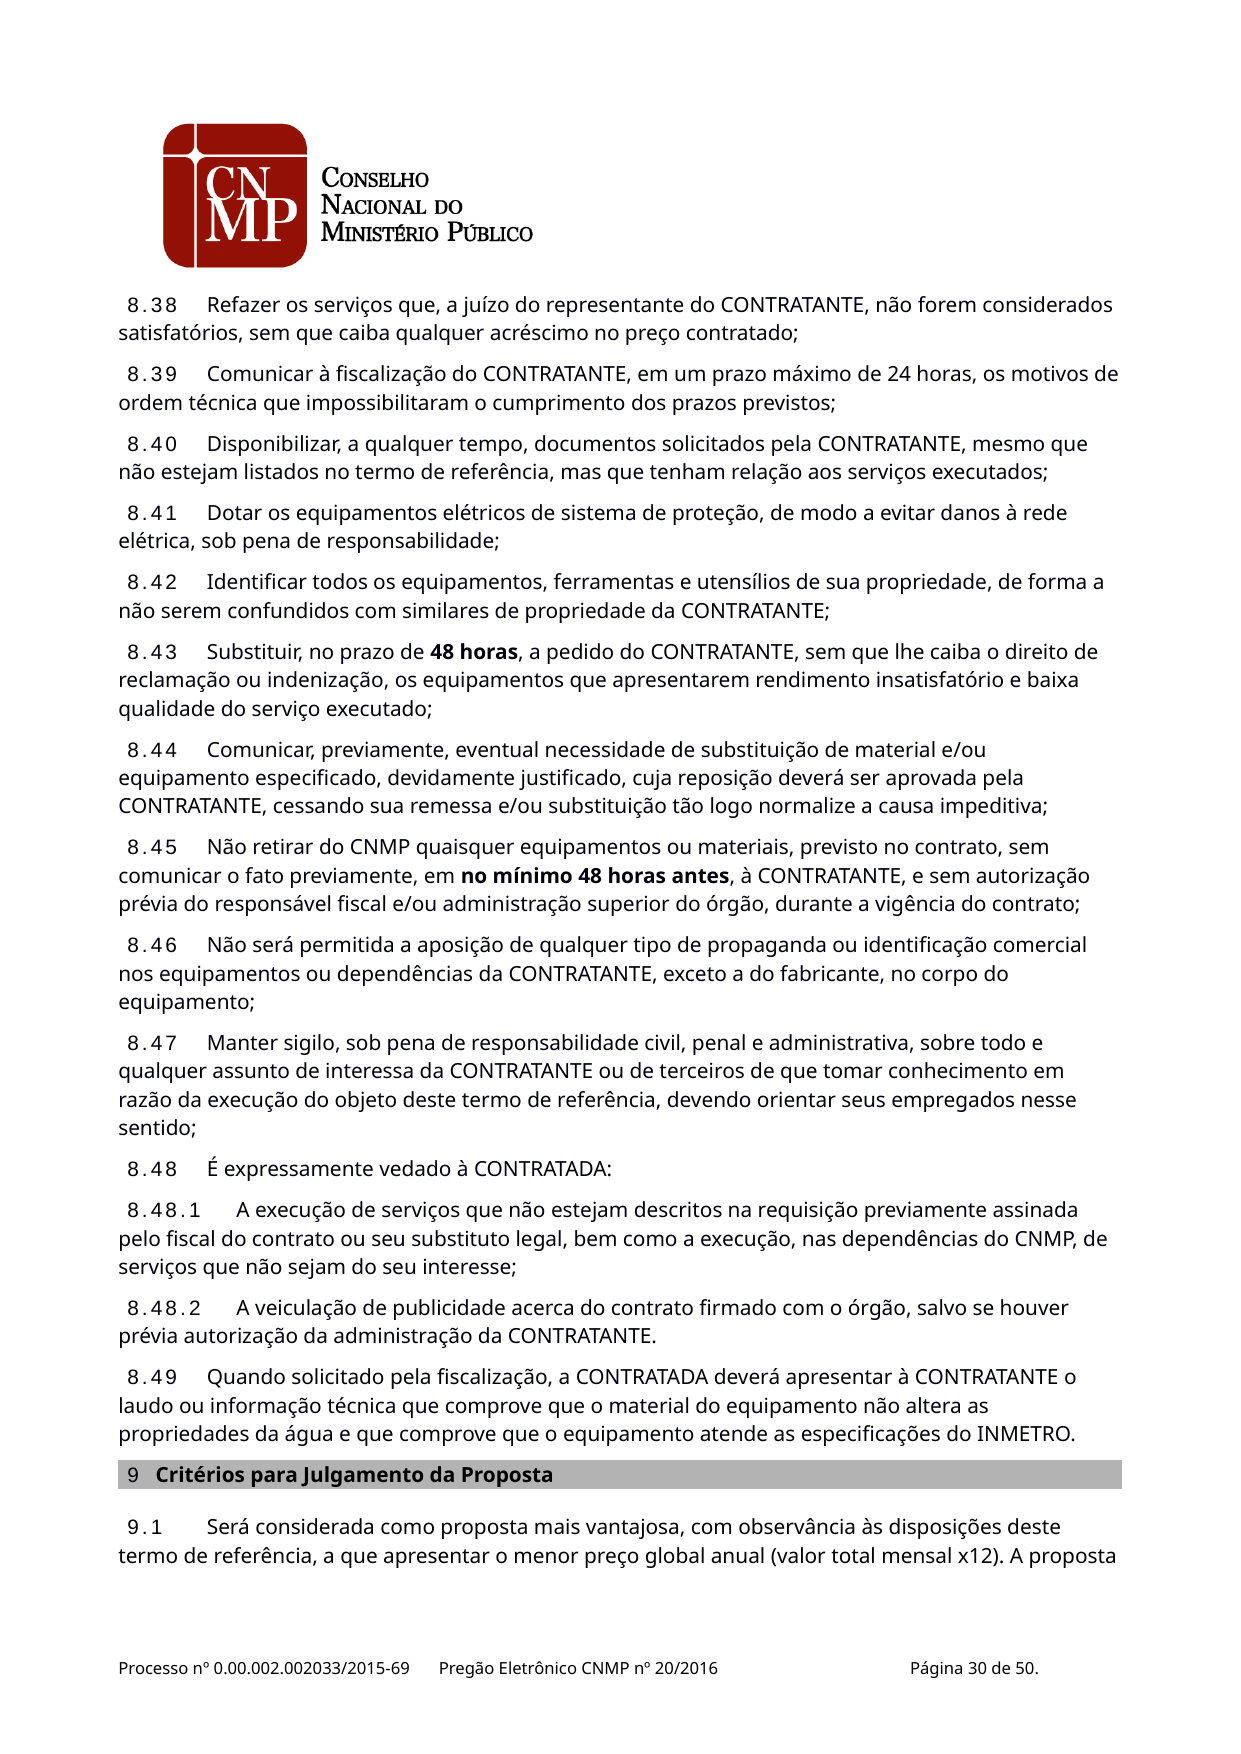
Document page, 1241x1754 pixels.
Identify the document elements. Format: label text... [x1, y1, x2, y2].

list Refazer os serviços que, a juízo do representante do CONTRATANTE, não forem considerados satisfatórios, sem que caiba qualquer acréscimo no preço contratado; [118, 267, 1122, 347]
list Substituir, no prazo de 48 horas, a pedido do CONTRATANTE, sem que lhe caiba o direito de reclamação ou indenização, os equipamentos que apresentarem rendimento insatisfatório e baixa qualidade do serviço executado; [118, 637, 1122, 722]
list Não será permitida a aposição de qualquer tipo de propaganda ou identificação comercial nos equipamentos ou dependências da CONTRATANTE, exceto a do fabricante, no corpo do equipamento; [118, 930, 1122, 1016]
list É expressamente vedado à CONTRATADA: [118, 1154, 1122, 1183]
list Não retirar do CNMP quaisquer equipamentos ou materiais, previsto no contrato, sem comunicar o fato previamente, em no mínimo 48 horas antes, à CONTRATANTE, e sem autorização prévia do responsável fiscal e/ou administração superior do órgão, durante a vigência do contrato; [118, 832, 1122, 918]
list Será considerada como proposta mais vantajosa, com observância às disposições deste termo de referência, a que apresentar o menor preço global anual (valor total mensal x12). A proposta [118, 1512, 1122, 1569]
list A execução de serviços que não estejam descritos na requisição previamente assinada pelo fiscal do contrato ou seu substituto legal, bem como a execução, nas dependências do CNMP, de serviços que não sejam do seu interesse; [118, 1195, 1122, 1281]
list Manter sigilo, sob pena de responsabilidade civil, penal e administrativa, sobre todo e qualquer assunto de interessa da CONTRATANTE ou de terceiros de que tomar conhecimento em razão da execução do objeto deste termo de referência, devendo orientar seus empregados nesse sentido; [118, 1028, 1122, 1142]
picture [138, 100, 549, 290]
list A veiculação de publicidade acerca do contrato firmado com o órgão, salvo se houver prévia autorização da administração da CONTRATANTE. [118, 1293, 1122, 1350]
list Comunicar à fiscalização do CONTRATANTE, em um prazo máximo de 24 horas, os motivos de ordem técnica que impossibilitaram o cumprimento dos prazos previstos; [118, 359, 1122, 416]
list Disponibilizar, a qualquer tempo, documentos solicitados pela CONTRATANTE, mesmo que não estejam listados no termo de referência, mas que tenham relação aos serviços executados; [118, 429, 1122, 486]
list Dotar os equipamentos elétricos de sistema de proteção, de modo a evitar danos à rede elétrica, sob pena de responsabilidade; [118, 498, 1122, 555]
list Critérios para Julgamento da Proposta [118, 1460, 1122, 1489]
list Identificar todos os equipamentos, ferramentas e utensílios de sua propriedade, de forma a não serem confundidos com similares de propriedade da CONTRATANTE; [118, 567, 1122, 624]
list Quando solicitado pela fiscalização, a CONTRATADA deverá apresentar à CONTRATANTE o laudo ou informação técnica que comprove que o material do equipamento não altera as propriedades da água e que comprove que o equipamento atende as especificações do INMETRO. [118, 1362, 1122, 1448]
list Comunicar, previamente, eventual necessidade de substituição de material e/ou equipamento especificado, devidamente justificado, cuja reposição deverá ser aprovada pela CONTRATANTE, cessando sua remessa e/ou substituição tão logo normalize a causa impeditiva; [118, 735, 1122, 820]
